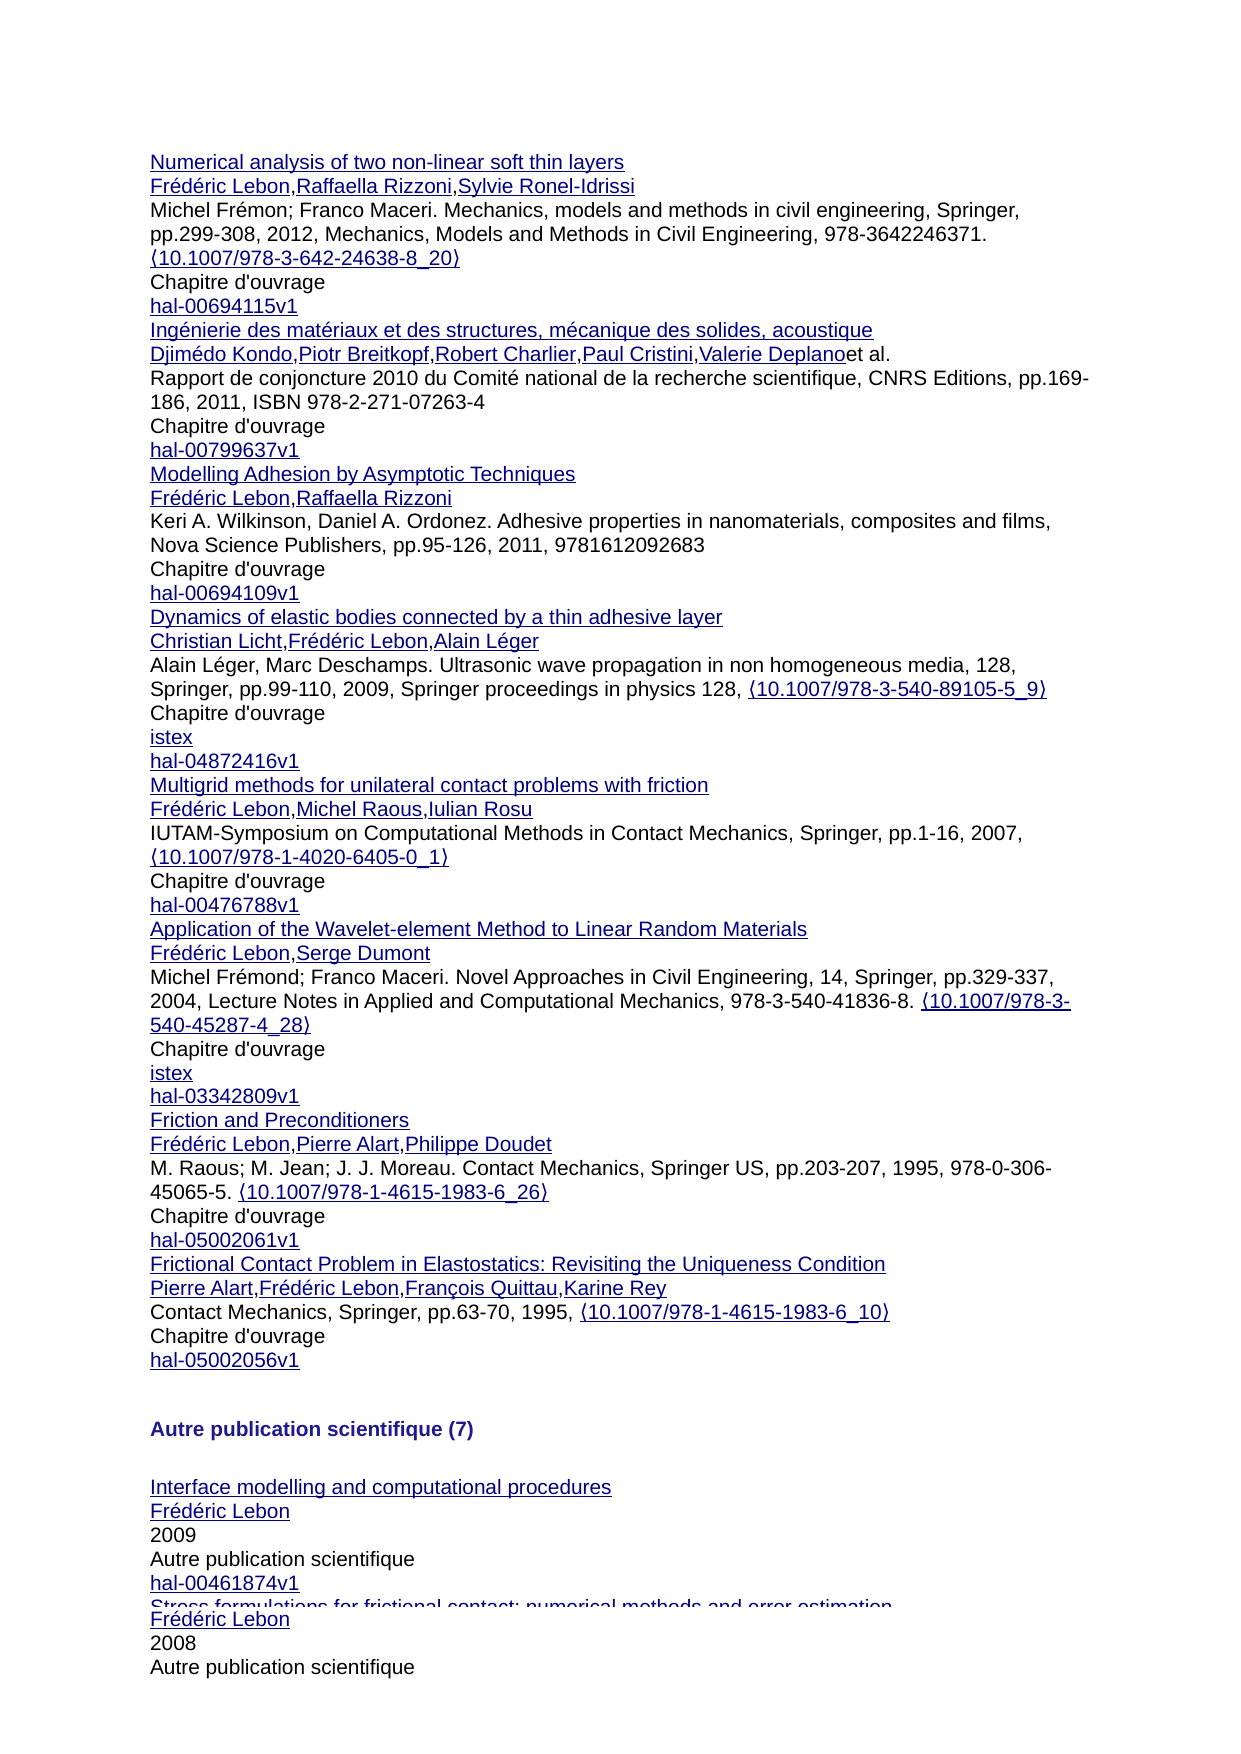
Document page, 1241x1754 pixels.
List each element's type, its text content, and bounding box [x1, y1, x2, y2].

subtitle Autre publication scientifique (7) [150, 1417, 1090, 1441]
table_cell Stress formulations for frictional contact: numerical methods and error estimation Frédéric Lebon 2008 Autre publication scientifique [150, 1595, 1090, 1679]
table_cell Frictional Contact Problem in Elastostatics: Revisiting the Uniqueness Condition Pierre Alart,Frédéric Lebon,François Quittau,Karine Rey Contact Mechanics, Springer, pp.63-70, 1995, ⟨10.1007/978-1-4615-1983-6_10⟩ Chapitre d'ouvrage hal-05002056v1 [150, 1252, 1090, 1372]
table_cell Numerical analysis of two non-linear soft thin layers Frédéric Lebon,Raffaella Rizzoni,Sylvie Ronel-Idrissi Michel Frémon; Franco Maceri. Mechanics, models and methods in civil engineering, Springer, pp.299-308, 2012, Mechanics, Models and Methods in Civil Engineering, 978-3642246371. ⟨10.1007/978-3-642-24638-8_20⟩ Chapitre d'ouvrage hal-00694115v1 [150, 150, 1090, 318]
table_header Interface modelling and computational procedures Frédéric Lebon 2009 Autre publication scientifique hal-00461874v1 [150, 1475, 1090, 1595]
table_cell Dynamics of elastic bodies connected by a thin adhesive layer Christian Licht,Frédéric Lebon,Alain Léger Alain Léger, Marc Deschamps. Ultrasonic wave propagation in non homogeneous media, 128, Springer, pp.99-110, 2009, Springer proceedings in physics 128, ⟨10.1007/978-3-540-89105-5_9⟩ Chapitre d'ouvrage istex hal-04872416v1 [150, 605, 1090, 773]
table_cell Application of the Wavelet-element Method to Linear Random Materials Frédéric Lebon,Serge Dumont Michel Frémond; Franco Maceri. Novel Approaches in Civil Engineering, 14, Springer, pp.329-337, 2004, Lecture Notes in Applied and Computational Mechanics, 978-3-540-41836-8. ⟨10.1007/978-3-540-45287-4_28⟩ Chapitre d'ouvrage istex hal-03342809v1 [150, 917, 1090, 1108]
table_cell Multigrid methods for unilateral contact problems with friction Frédéric Lebon,Michel Raous,Iulian Rosu IUTAM-Symposium on Computational Methods in Contact Mechanics, Springer, pp.1-16, 2007, ⟨10.1007/978-1-4020-6405-0_1⟩ Chapitre d'ouvrage hal-00476788v1 [150, 773, 1090, 917]
table_cell Modelling Adhesion by Asymptotic Techniques Frédéric Lebon,Raffaella Rizzoni Keri A. Wilkinson, Daniel A. Ordonez. Adhesive properties in nanomaterials, composites and films, Nova Science Publishers, pp.95-126, 2011, 9781612092683 Chapitre d'ouvrage hal-00694109v1 [150, 461, 1090, 605]
table_cell Friction and Preconditioners Frédéric Lebon,Pierre Alart,Philippe Doudet M. Raous; M. Jean; J. J. Moreau. Contact Mechanics, Springer US, pp.203-207, 1995, 978-0-306-45065-5. ⟨10.1007/978-1-4615-1983-6_26⟩ Chapitre d'ouvrage hal-05002061v1 [150, 1108, 1090, 1252]
table_cell Ingénierie des matériaux et des structures, mécanique des solides, acoustique Djimédo Kondo,Piotr Breitkopf,Robert Charlier,Paul Cristini,Valerie Deplanoet al. Rapport de conjoncture 2010 du Comité national de la recherche scientifique, CNRS Editions, pp.169-186, 2011, ISBN 978-2-271-07263-4 Chapitre d'ouvrage hal-00799637v1 [150, 318, 1090, 461]
